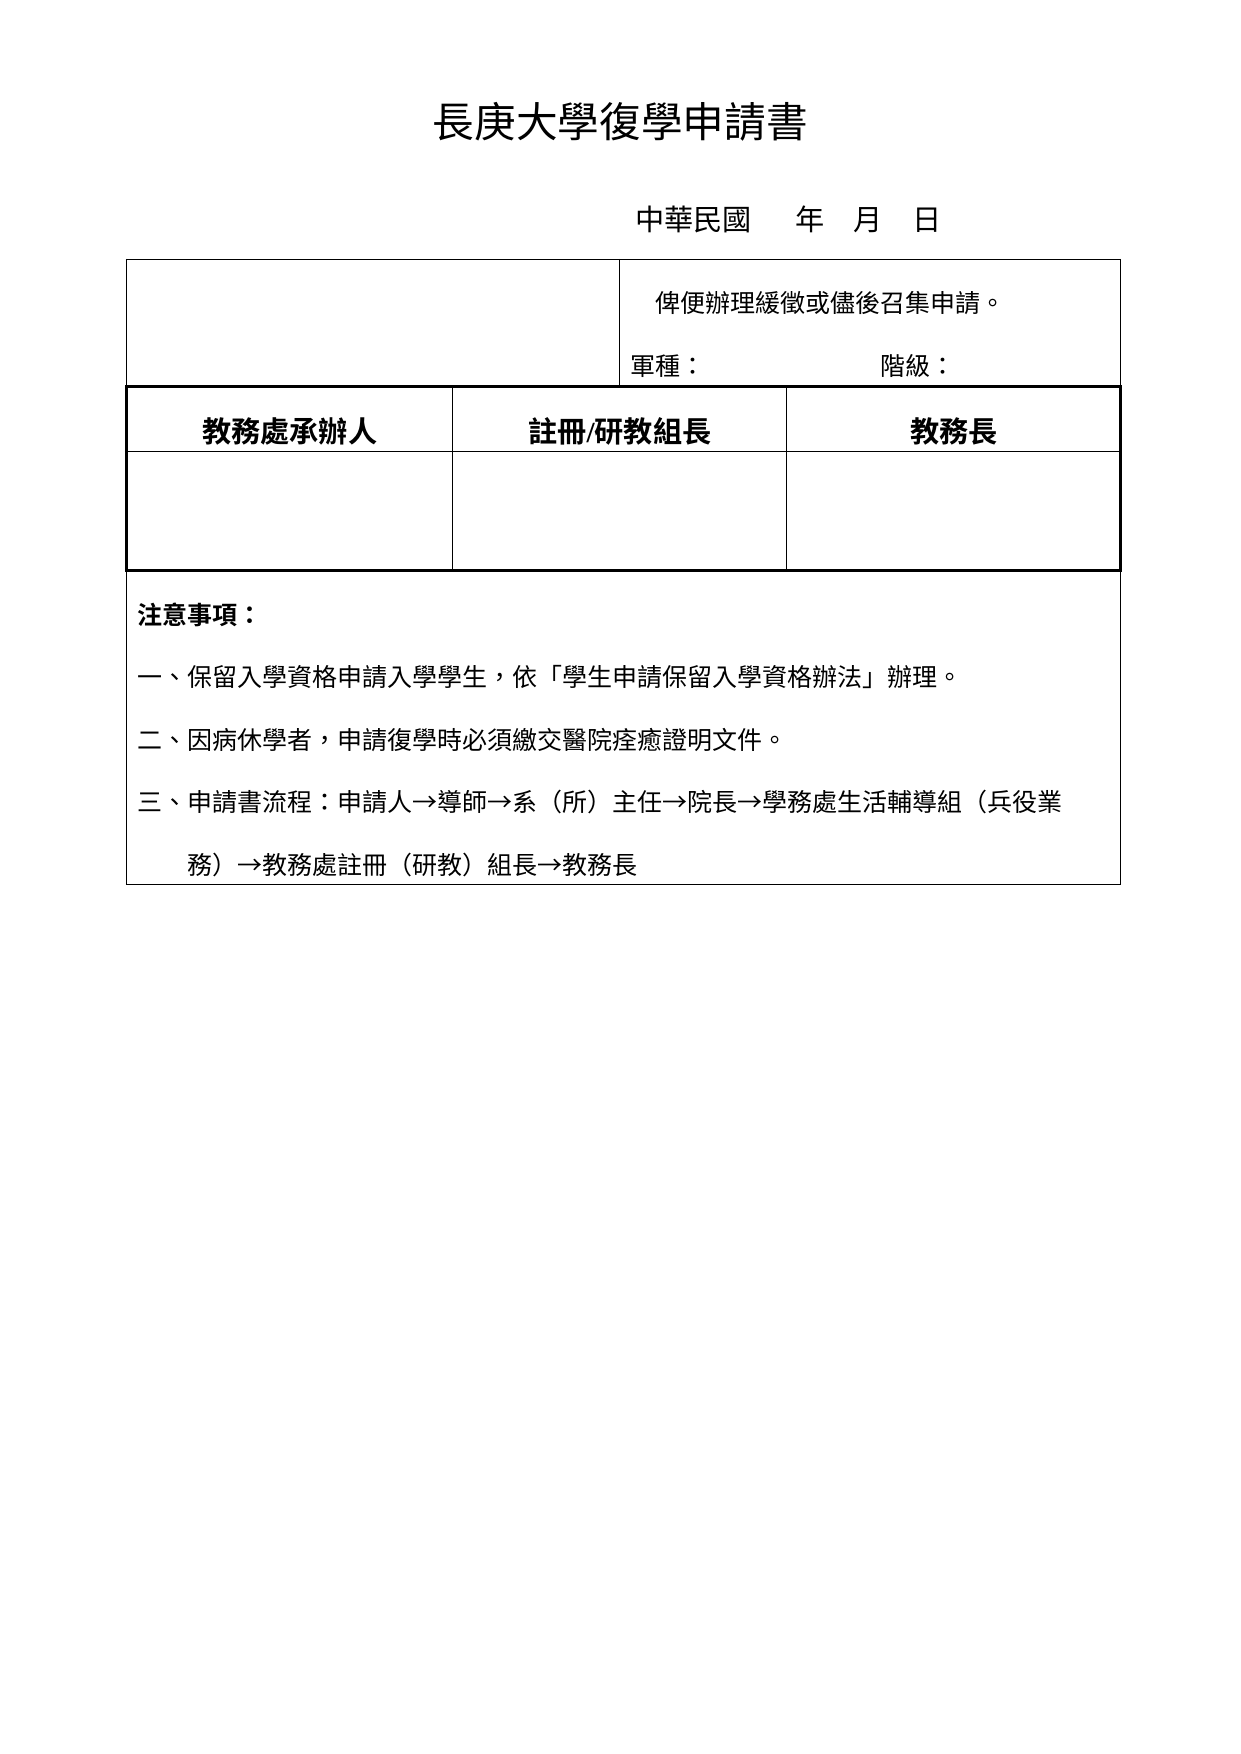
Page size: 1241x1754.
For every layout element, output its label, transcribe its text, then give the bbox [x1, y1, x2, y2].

table_cell 教務長 [787, 388, 1119, 451]
table_header 俾便辦理緩徵或儘後召集申請。 軍種： 階級： [620, 260, 1120, 385]
table_cell 注意事項： 一、保留入學資格申請入學學生，依「學生申請保留入學資格辦法」辦理。 二、因病休學者，申請復學時必須繳交醫院痊癒證明文件。 三、申請書流程：申請人→導師→系（所）主任→院長→學務處生活輔導組（兵役業務）→教務處註冊（研教）組長→教務長 [127, 572, 1120, 884]
table_cell [787, 452, 1119, 569]
table_cell [128, 452, 452, 569]
table_cell 教務處承辦人 [128, 388, 452, 451]
table_cell [127, 260, 619, 385]
table_cell 註冊/研教組長 [453, 388, 786, 451]
table_cell [453, 452, 786, 569]
